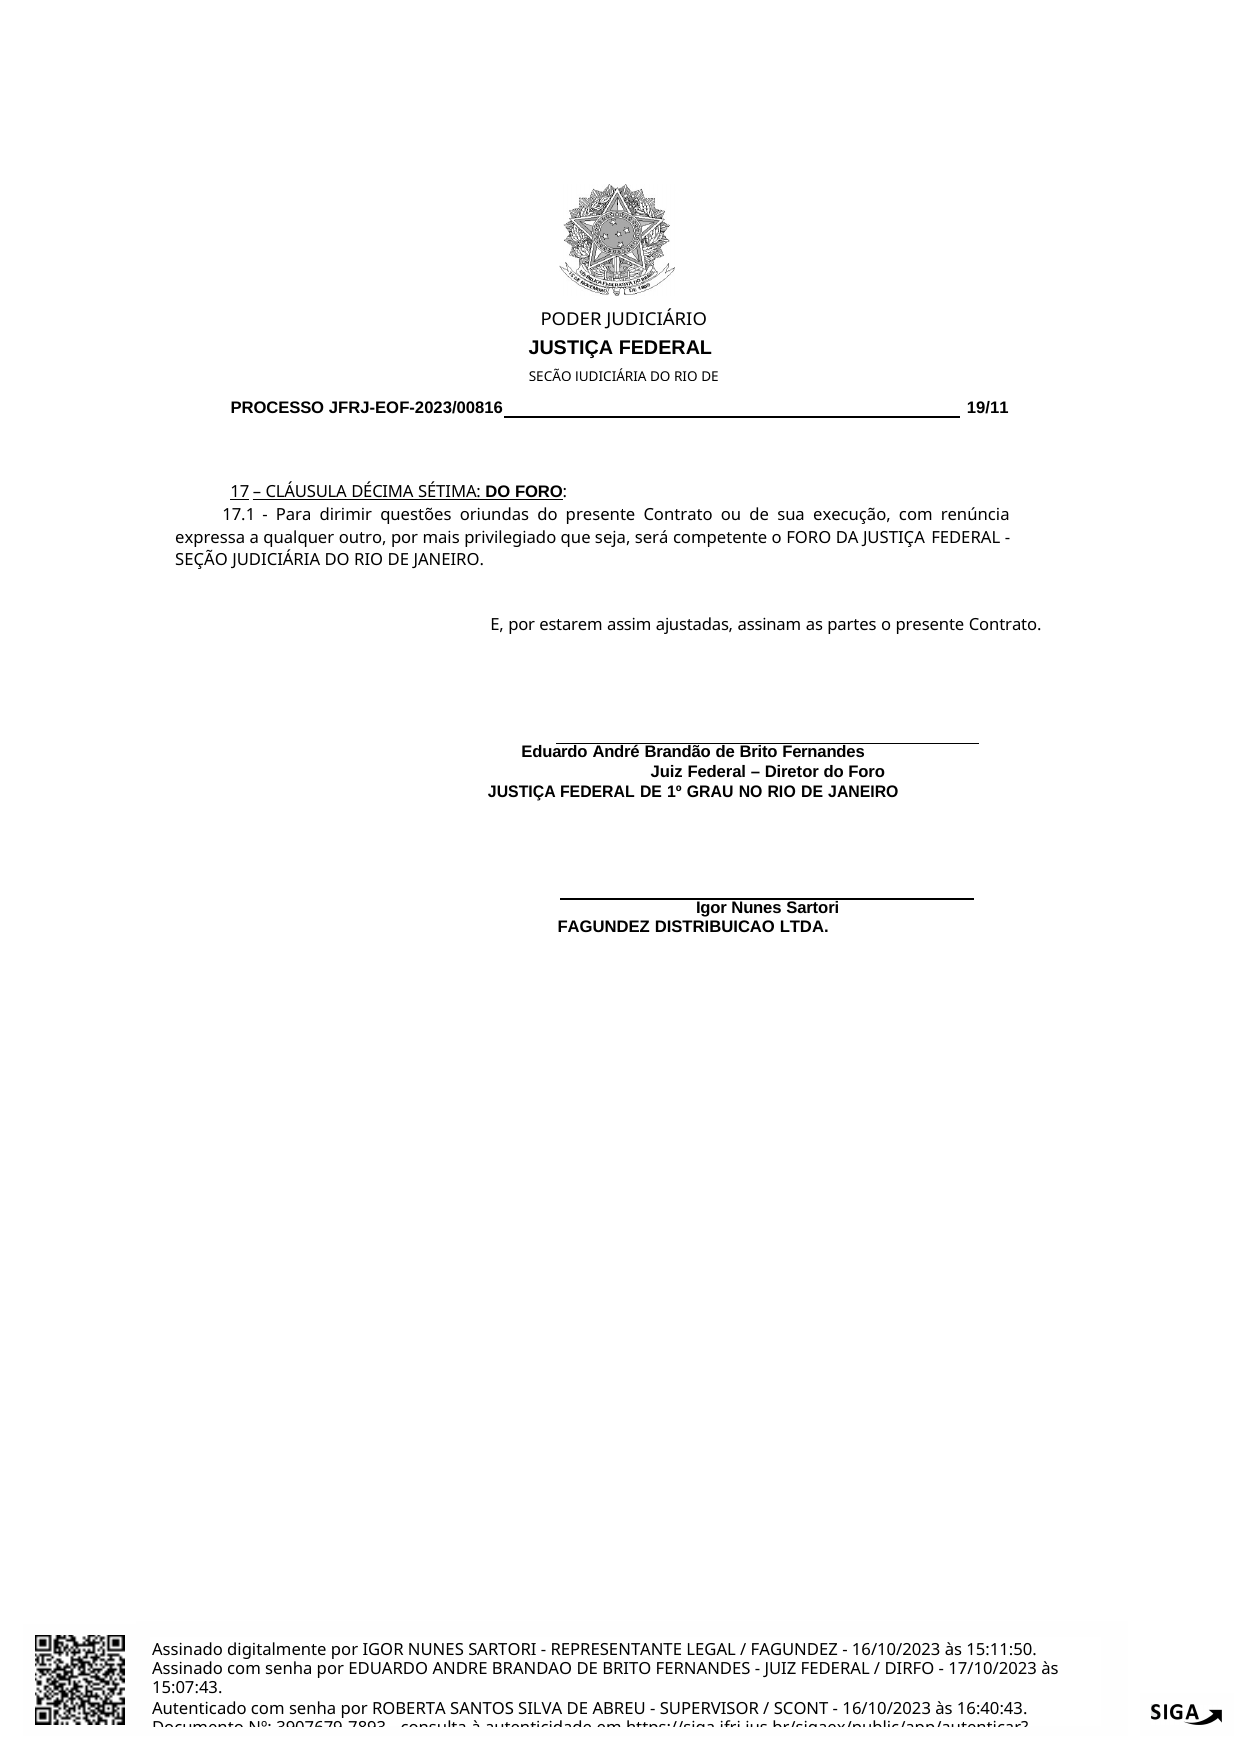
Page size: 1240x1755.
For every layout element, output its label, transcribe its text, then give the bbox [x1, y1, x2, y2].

list - Para dirimir questões oriundas do presente Contrato ou de sua execução, com renúncia expressa a qualquer outro, por mais privilegiado que seja, será competente o FORO DA JUSTIÇA FEDERAL - SEÇÃO JUDICIÁRIA DO RIO DE JANEIRO. [175, 502, 1010, 571]
text Igor Nunes Sartori [324, 896, 1211, 917]
subtitle Eduardo André Brandão de Brito Fernandes [175, 743, 1211, 761]
subtitle FAGUNDEZ DISTRIBUICAO LTDA. [175, 917, 1211, 936]
subtitle JUSTIÇA FEDERAL DE 1º GRAU NO RIO DE JANEIRO [175, 782, 1211, 801]
list – CLÁUSULA DÉCIMA SÉTIMA: DO FORO: [230, 480, 1239, 502]
text E, por estarem assim ajustadas, assinam as partes o presente Contrato. [490, 612, 1239, 635]
text Juiz Federal – Diretor do Foro [324, 762, 1211, 781]
